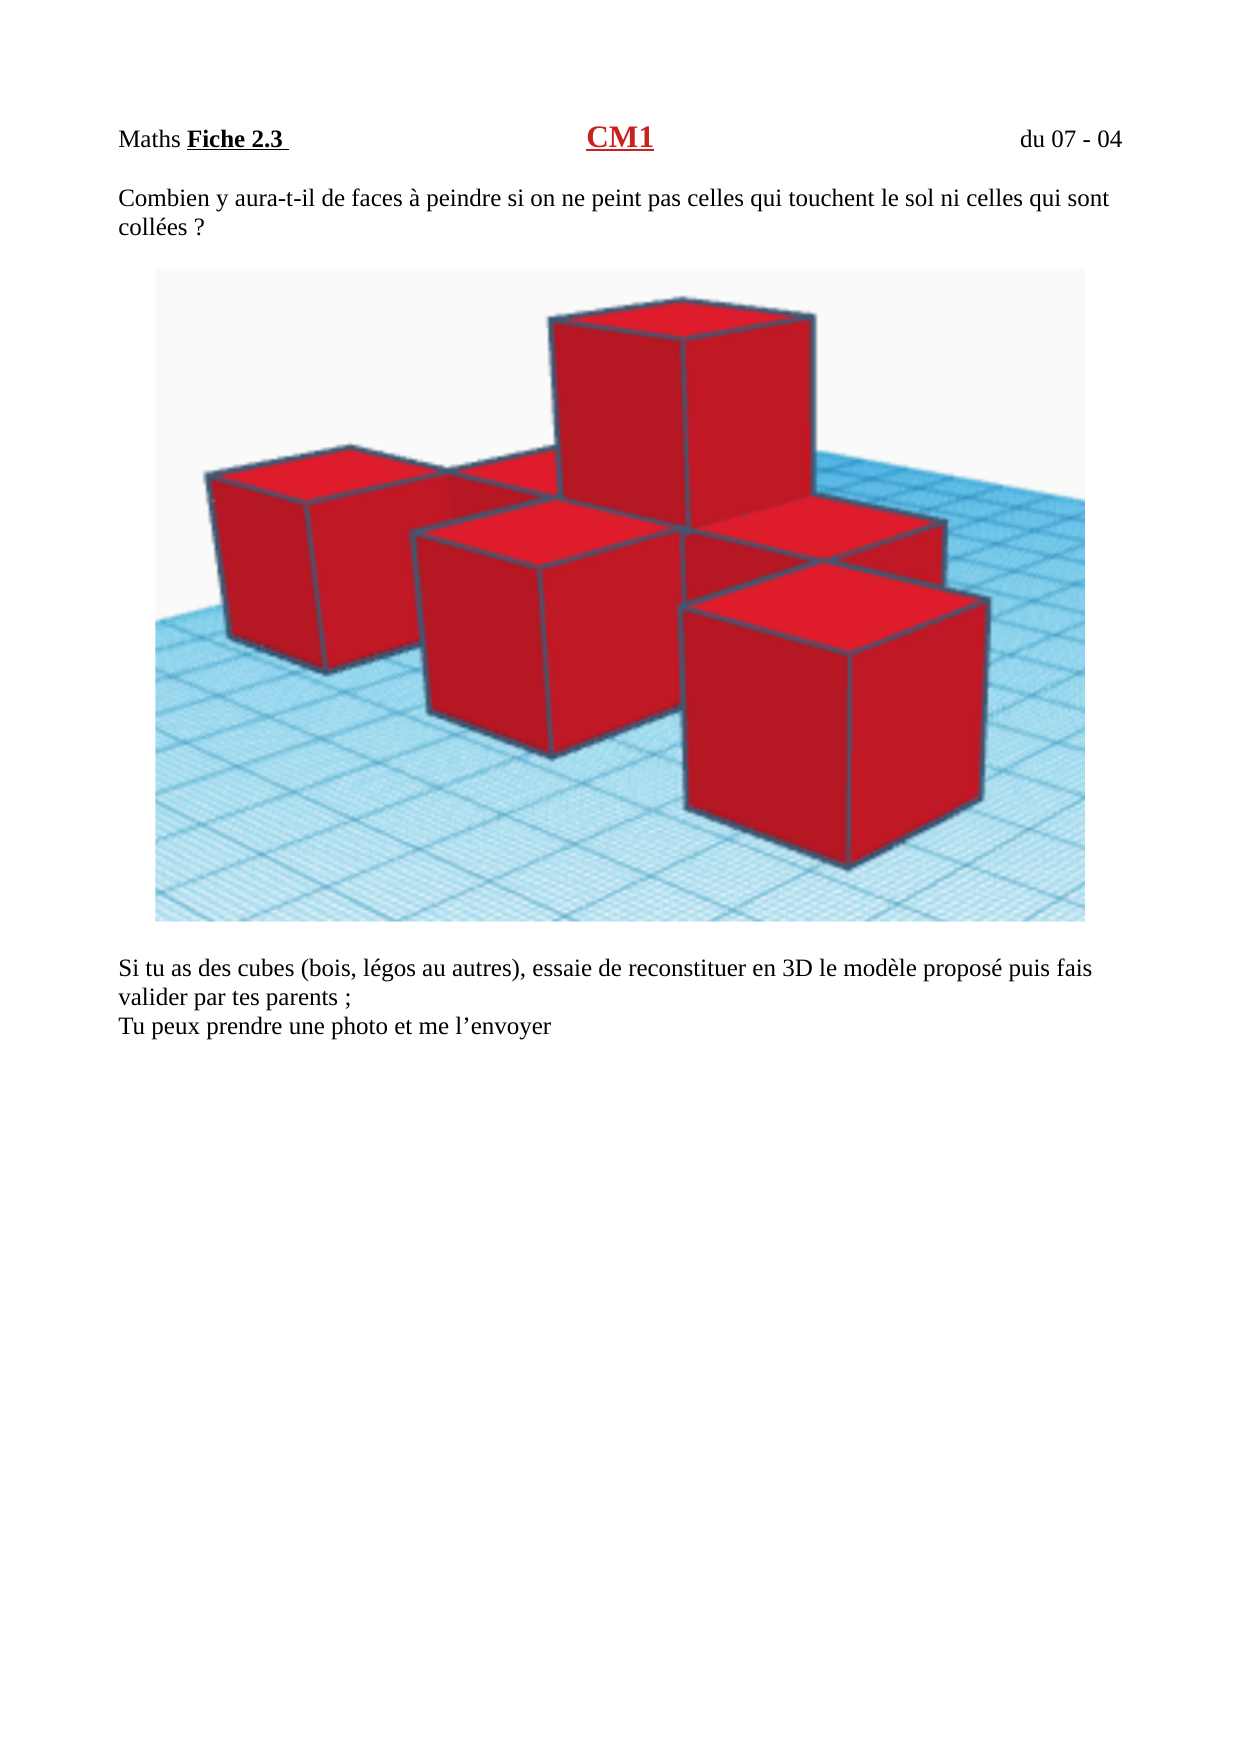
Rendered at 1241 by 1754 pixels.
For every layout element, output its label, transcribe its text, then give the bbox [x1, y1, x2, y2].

text Combien y aura-t-il de faces à peindre si on ne peint pas celles qui touchent le sol ni celles qui sont collées ? [118, 183, 1122, 241]
picture [155, 269, 1085, 925]
text Tu peux prendre une photo et me l’envoyer [118, 1011, 1122, 1039]
text Si tu as des cubes (bois, légos au autres), essaie de reconstituer en 3D le modèle proposé puis fais valider par tes parents ; [118, 953, 1122, 1011]
